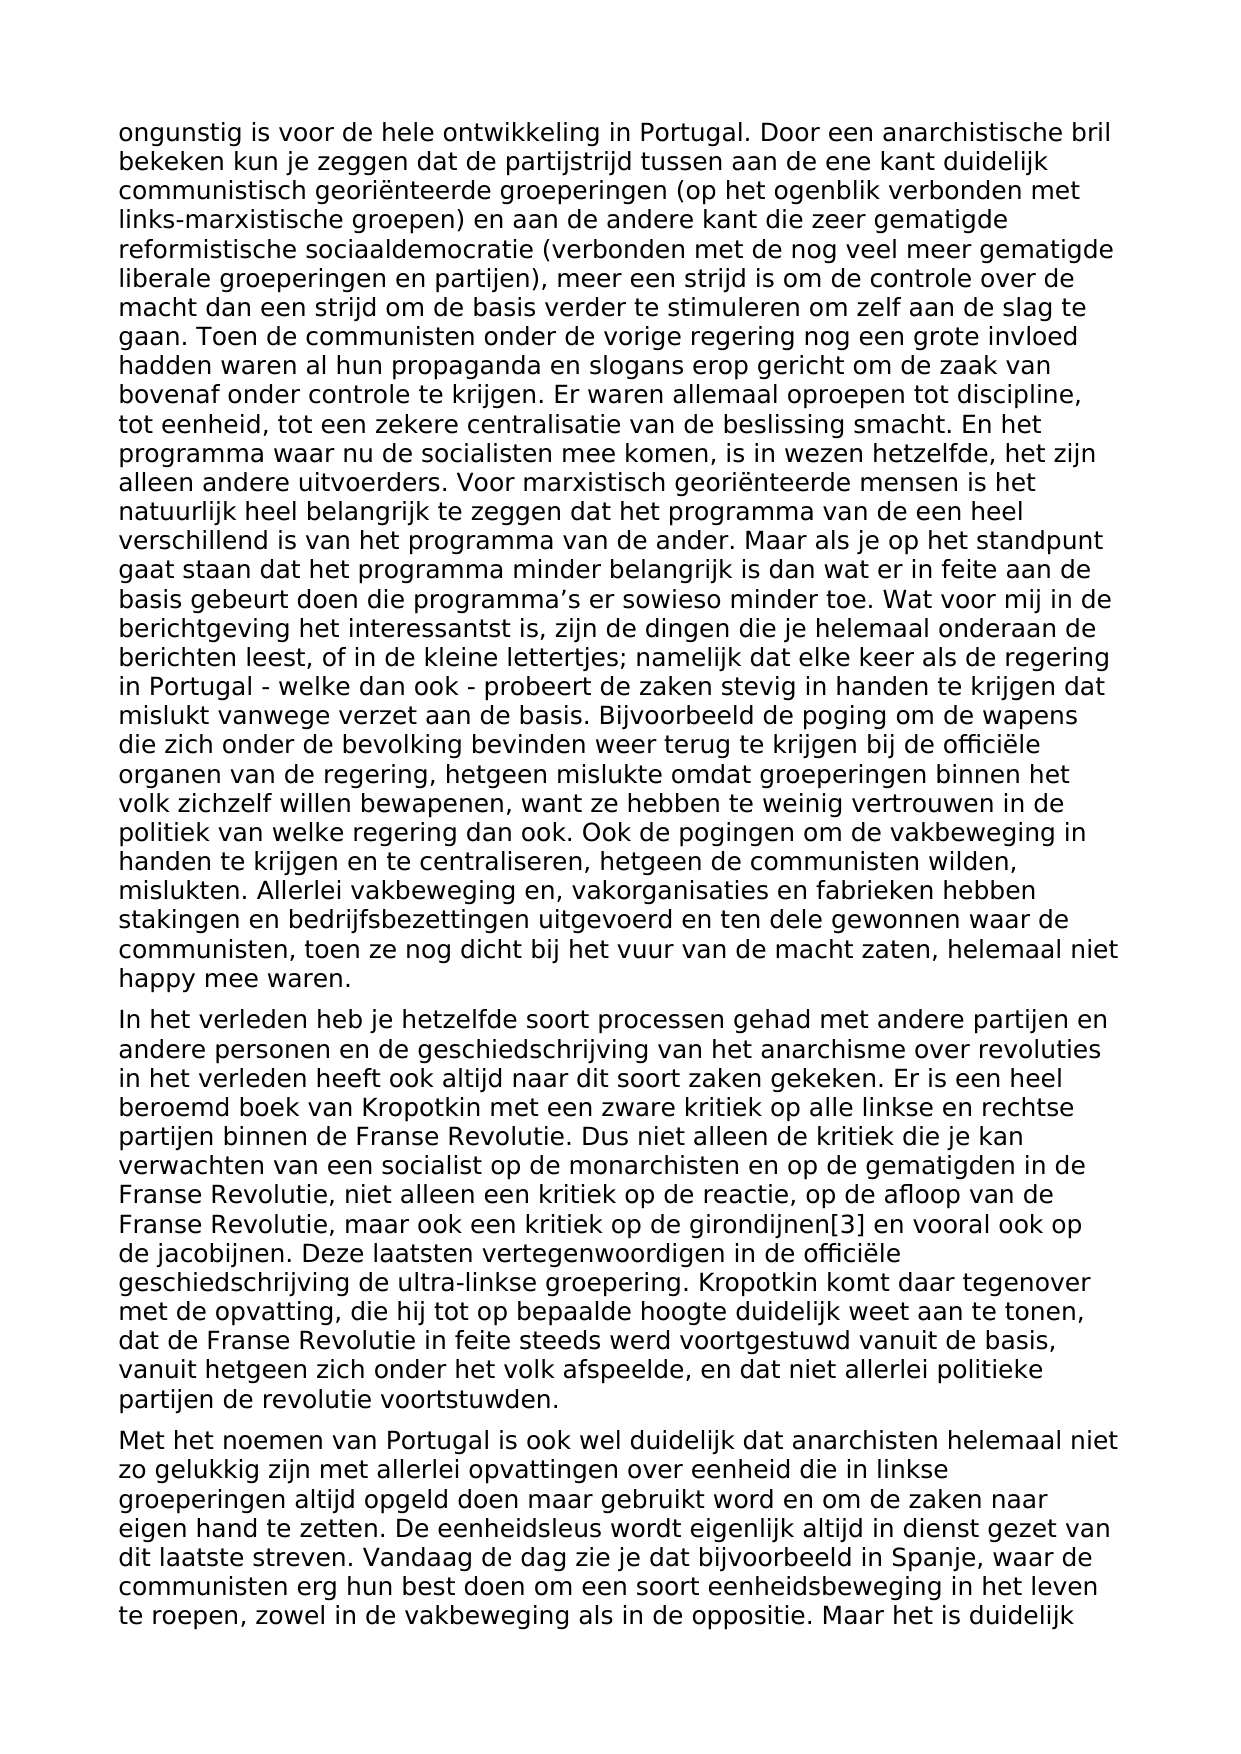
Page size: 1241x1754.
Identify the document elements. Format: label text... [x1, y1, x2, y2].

text ongunstig is voor de hele ontwikkeling in Portugal. Door een anarchistische bril bekeken kun je zeggen dat de partijstrijd tussen aan de ene kant duidelijk communistisch georiënteerde groeperingen (op het ogenblik verbonden met links-marxistische groepen) en aan de andere kant die zeer gematigde reformistische sociaaldemocratie (verbonden met de nog veel meer gematigde liberale groeperingen en partijen), meer een strijd is om de controle over de macht dan een strijd om de basis verder te stimuleren om zelf aan de slag te gaan. Toen de communisten onder de vorige regering nog een grote invloed hadden waren al hun propaganda en slogans erop gericht om de zaak van bovenaf onder controle te krijgen. Er waren allemaal oproepen tot discipline, tot eenheid, tot een zekere centralisatie van de beslissing smacht. En het programma waar nu de socialisten mee komen, is in wezen hetzelfde, het zijn alleen andere uitvoerders. Voor marxistisch georiënteerde mensen is het natuurlijk heel belangrijk te zeggen dat het programma van de een heel verschillend is van het programma van de ander. Maar als je op het standpunt gaat staan dat het programma minder belangrijk is dan wat er in feite aan de basis gebeurt doen die programma’s er sowieso minder toe. Wat voor mij in de berichtgeving het interessantst is, zijn de dingen die je helemaal onderaan de berichten leest, of in de kleine lettertjes; namelijk dat elke keer als de regering in Portugal - welke dan ook - probeert de zaken stevig in handen te krijgen dat mislukt vanwege verzet aan de basis. Bijvoorbeeld de poging om de wapens die zich onder de bevolking bevinden weer terug te krijgen bij de officiële organen van de regering, hetgeen mislukte omdat groeperingen binnen het volk zichzelf willen bewapenen, want ze hebben te weinig vertrouwen in de politiek van welke regering dan ook. Ook de pogingen om de vakbeweging in handen te krijgen en te centraliseren, hetgeen de communisten wilden, mislukten. Allerlei vakbeweging en, vakorganisaties en fabrieken hebben stakingen en bedrijfsbezettingen uitgevoerd en ten dele gewonnen waar de communisten, toen ze nog dicht bij het vuur van de macht zaten, helemaal niet happy mee waren. [118, 118, 1122, 993]
text Met het noemen van Portugal is ook wel duidelijk dat anarchisten helemaal niet zo gelukkig zijn met allerlei opvattingen over eenheid die in linkse groeperingen altijd opgeld doen maar gebruikt word en om de zaken naar eigen hand te zetten. De eenheidsleus wordt eigenlijk altijd in dienst gezet van dit laatste streven. Vandaag de dag zie je dat bijvoorbeeld in Spanje, waar de communisten erg hun best doen om een soort eenheidsbeweging in het leven te roepen, zowel in de vakbeweging als in de oppositie. Maar het is duidelijk [118, 1426, 1122, 1631]
text In het verleden heb je hetzelfde soort processen gehad met andere partijen en andere personen en de geschiedschrijving van het anarchisme over revoluties in het verleden heeft ook altijd naar dit soort zaken gekeken. Er is een heel beroemd boek van Kropotkin met een zware kritiek op alle linkse en rechtse partijen binnen de Franse Revolutie. Dus niet alleen de kritiek die je kan verwachten van een socialist op de monarchisten en op de gematigden in de Franse Revolutie, niet alleen een kritiek op de reactie, op de afloop van de Franse Revolutie, maar ook een kritiek op de girondijnen[3] en vooral ook op de jacobijnen. Deze laatsten vertegenwoordigen in de officiële geschiedschrijving de ultra-linkse groepering. Kropotkin komt daar tegenover met de opvatting, die hij tot op bepaalde hoogte duidelijk weet aan te tonen, dat de Franse Revolutie in feite steeds werd voortgestuwd vanuit de basis, vanuit hetgeen zich onder het volk afspeelde, en dat niet allerlei politieke partijen de revolutie voortstuwden. [118, 1006, 1122, 1414]
